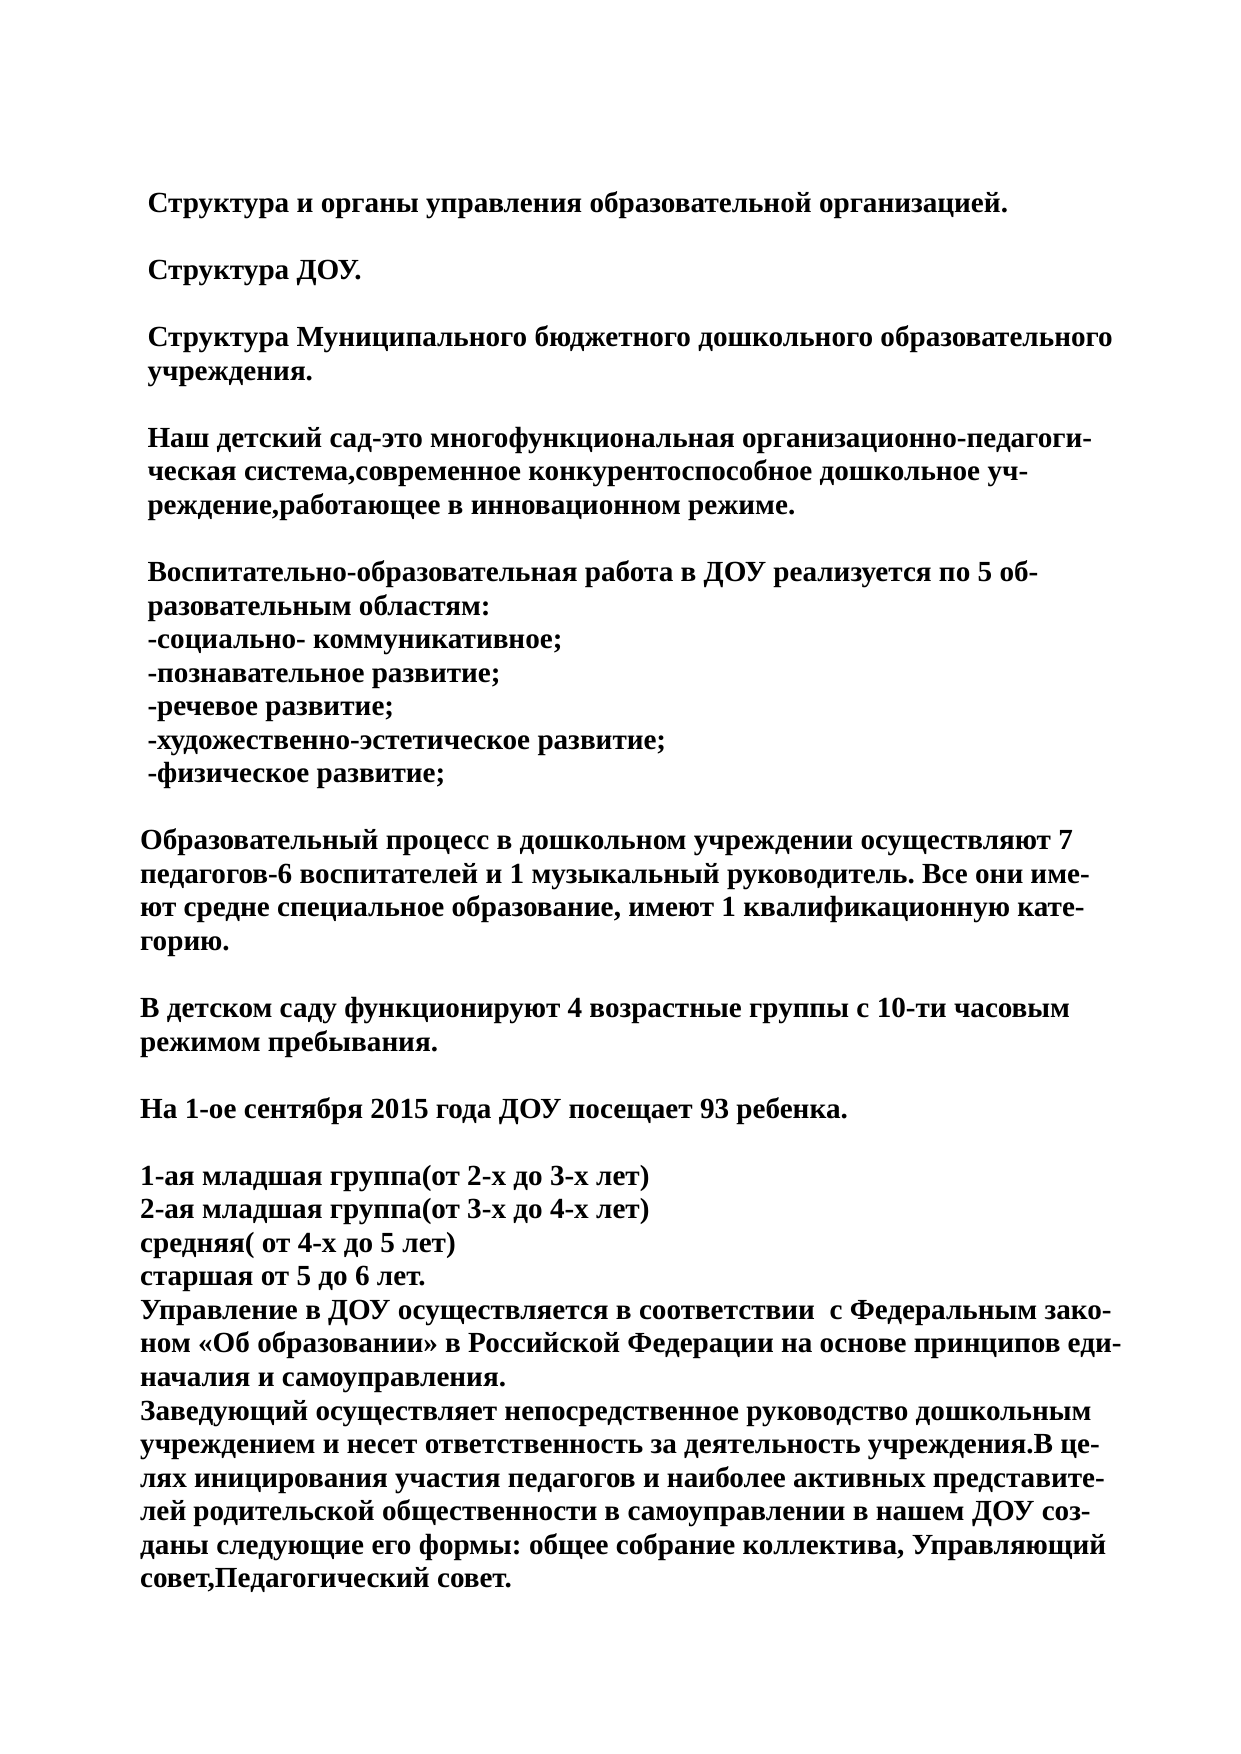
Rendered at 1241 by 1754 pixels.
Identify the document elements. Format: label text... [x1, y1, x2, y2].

text Заведующий осуществляет непосредственное руководство дошкольным [118, 1393, 1122, 1426]
text ют средне специальное образование, имеют 1 квалификационную кате- [118, 889, 1122, 923]
text совет,Педагогический совет. [118, 1560, 1122, 1594]
text Образовательный процесс в дошкольном учреждении осуществляют 7 [118, 822, 1122, 856]
text -физическое развитие; [118, 755, 1122, 789]
text -художественно-эстетическое развитие; [118, 722, 1122, 755]
text Управление в ДОУ осуществляется в соответствии с Федеральным зако- [118, 1292, 1122, 1326]
text началия и самоуправления. [118, 1359, 1122, 1393]
text 2-ая младшая группа(от 3-х до 4-х лет) [118, 1191, 1122, 1225]
text учреждением и несет ответственность за деятельность учреждения.В це- [118, 1426, 1122, 1460]
text средняя( от 4-х до 5 лет) [118, 1225, 1122, 1258]
text ческая система,современное конкурентоспособное дошкольное уч- [118, 453, 1122, 487]
text ном «Об образовании» в Российской Федерации на основе принципов еди- [118, 1326, 1122, 1359]
text Структура Муниципального бюджетного дошкольного образовательного [118, 319, 1122, 353]
text Структура и органы управления образовательной организацией. [118, 185, 1122, 219]
text горию. [118, 923, 1122, 957]
text -речевое развитие; [118, 688, 1122, 722]
text старшая от 5 до 6 лет. [118, 1258, 1122, 1292]
text лях иницирования участия педагогов и наиболее активных представите- [118, 1460, 1122, 1493]
text В детском саду функционируют 4 возрастные группы с 10-ти часовым [118, 990, 1122, 1024]
text 1-ая младшая группа(от 2-х до 3-х лет) [118, 1158, 1122, 1191]
text -познавательное развитие; [118, 655, 1122, 688]
text Структура ДОУ. [118, 252, 1122, 286]
text Наш детский сад-это многофункциональная организационно-педагоги- [118, 420, 1122, 453]
text режимом пребывания. [118, 1024, 1122, 1057]
text учреждения. [118, 353, 1122, 386]
text разовательным областям: [118, 588, 1122, 621]
text Воспитательно-образовательная работа в ДОУ реализуется по 5 об- [118, 554, 1122, 588]
text даны следующие его формы: общее собрание коллектива, Управляющий [118, 1527, 1122, 1560]
text На 1-ое сентября 2015 года ДОУ посещает 93 ребенка. [118, 1091, 1122, 1124]
text -социально- коммуникативное; [118, 621, 1122, 655]
text педагогов-6 воспитателей и 1 музыкальный руководитель. Все они име- [118, 856, 1122, 889]
text лей родительской общественности в самоуправлении в нашем ДОУ соз- [118, 1493, 1122, 1527]
text реждение,работающее в инновационном режиме. [118, 487, 1122, 521]
